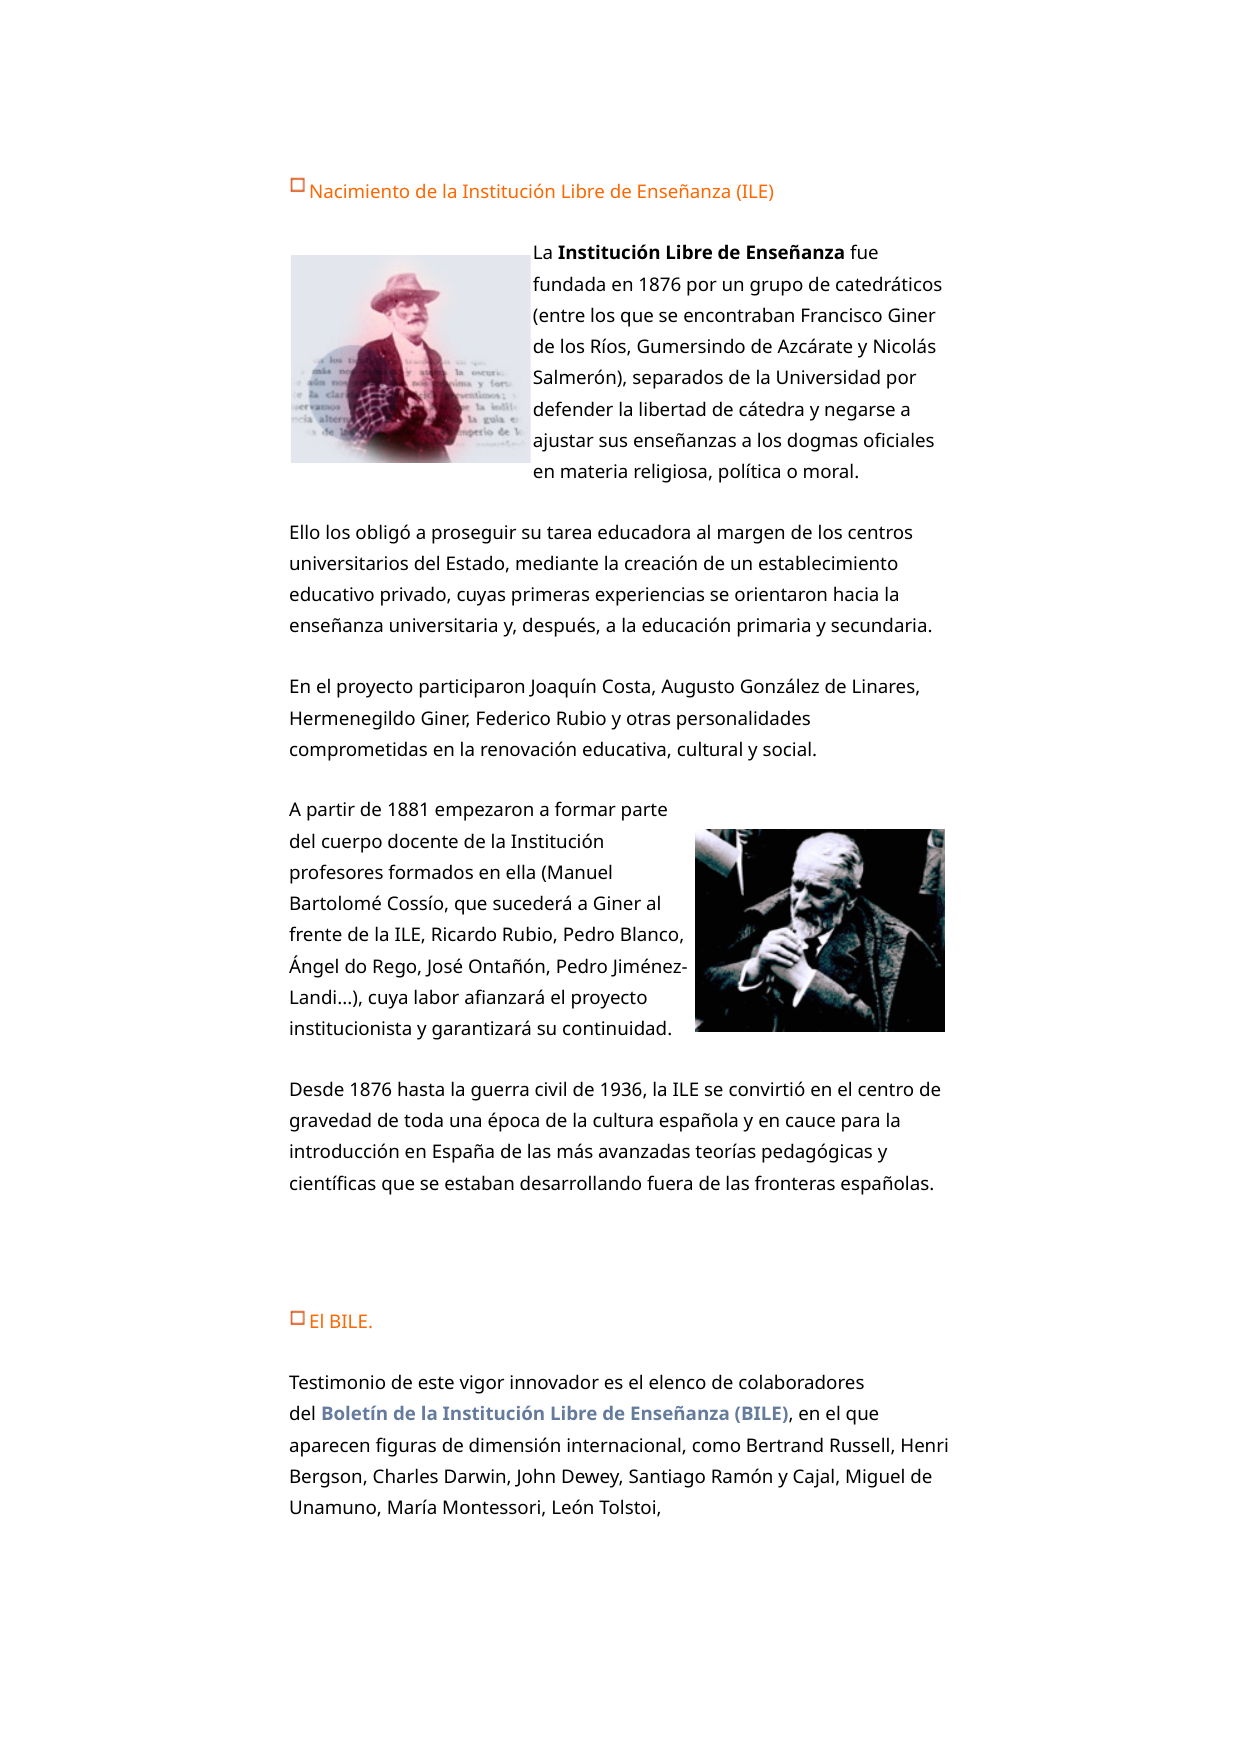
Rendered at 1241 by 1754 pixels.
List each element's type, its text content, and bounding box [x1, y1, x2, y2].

table_header ARRIBA [851, 1225, 951, 1270]
table_header A partir de 1881 empezaron a formar parte del cuerpo docente de la Institución profesores formados en ella (Manuel Bartolomé Cossío, que sucederá a Giner al frente de la ILE, Ricardo Rubio, Pedro Blanco, Ángel do Rego, José Ontañón, Pedro Jiménez-Landi...), cuya labor afianzará el proyecto institucionista y garantizará su continuidad. [289, 791, 695, 1071]
table_header [289, 234, 533, 513]
picture [288, 1308, 309, 1329]
picture [290, 255, 531, 463]
picture [288, 175, 309, 196]
picture [695, 829, 945, 1032]
table_header Nacimiento de la Institución Libre de Enseñanza (ILE) Ello los obligó a proseguir su tarea educadora al margen de los centros universitarios del Estado, mediante la creación de un establecimiento educativo privado, cuyas primeras experiencias se orientaron hacia la enseñanza universitaria y, después, a la educación primaria y secundaria. En el proyecto participaron Joaquín Costa, Augusto González de Linares, Hermenegildo Giner, Federico Rubio y otras personalidades comprometidas en la renovación educativa, cultural y social. Desde 1876 hasta la guerra civil de 1936, la ILE se convirtió en el centro de gravedad de toda una época de la cultura española y en cauce para la introducción en España de las más avanzadas teorías pedagógicas y científicas que se estaban desarrollando fuera de las fronteras españolas. El BILE. Testimonio de este vigor innovador es el elenco de colaboradores del Boletín de la Institución Libre de Enseñanza (BILE), en el que aparecen figuras de dimensión internacional, como Bertrand Russell, Henri Bergson, Charles Darwin, John Dewey, Santiago Ramón y Cajal, Miguel de Unamuno, María Montessori, León Tolstoi, [289, 176, 951, 1549]
table_header [695, 1032, 945, 1071]
table_header La Institución Libre de Enseñanza fue fundada en 1876 por un grupo de catedráticos (entre los que se encontraban Francisco Giner de los Ríos, Gumersindo de Azcárate y Nicolás Salmerón), separados de la Universidad por defender la libertad de cátedra y negarse a ajustar sus enseñanzas a los dogmas oficiales en materia religiosa, política o moral. [533, 234, 945, 513]
table_header [695, 791, 945, 829]
